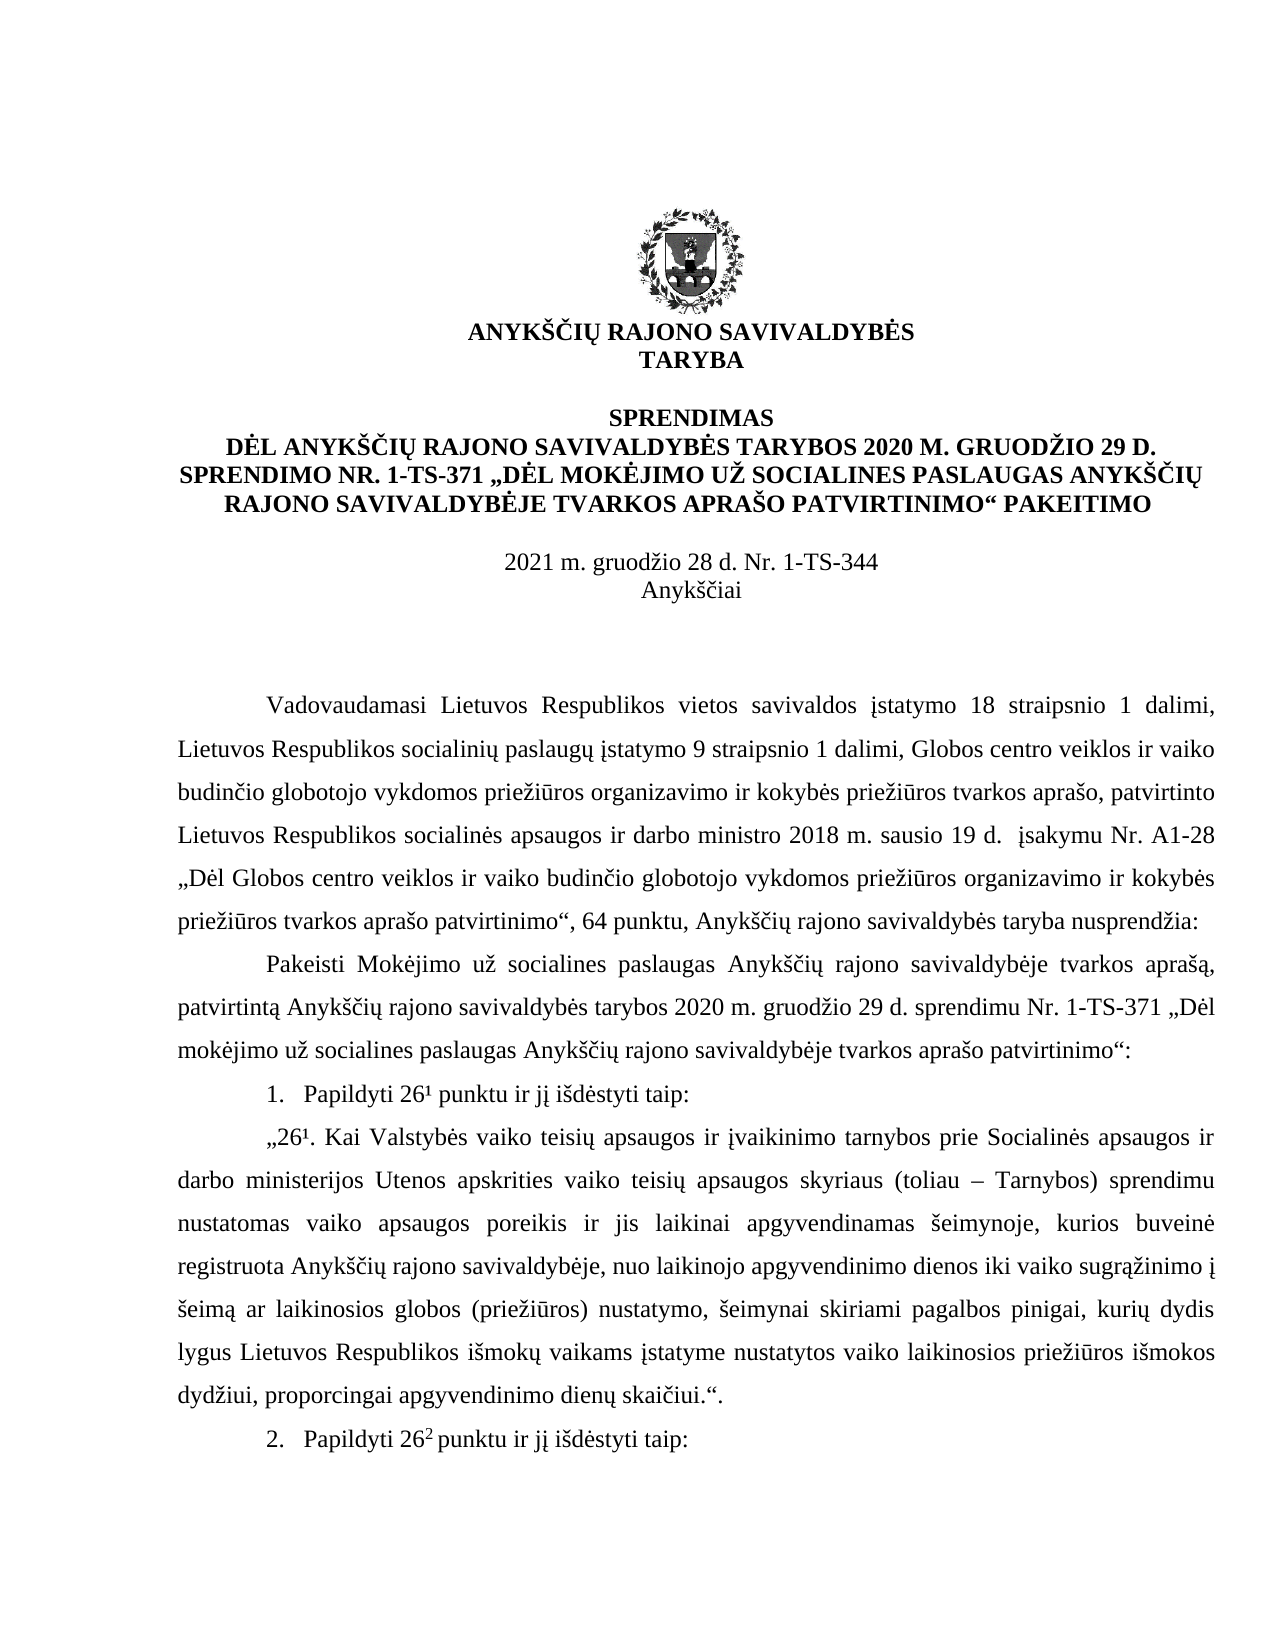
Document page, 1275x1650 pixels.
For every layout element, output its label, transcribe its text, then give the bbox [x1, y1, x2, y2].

text SPRENDIMAS [177, 403, 1205, 432]
text „26¹. Kai Valstybės vaiko teisių apsaugos ir įvaikinimo tarnybos prie Socialinės apsaugos ir darbo ministerijos Utenos apskrities vaiko teisių apsaugos skyriaus (toliau – Tarnybos) sprendimu nustatomas vaiko apsaugos poreikis ir jis laikinai apgyvendinamas šeimynoje, kurios buveinė registruota Anykščių rajono savivaldybėje, nuo laikinojo apgyvendinimo dienos iki vaiko sugrąžinimo į šeimą ar laikinosios globos (priežiūros) nustatymo, šeimynai skiriami pagalbos pinigai, kurių dydis lygus Lietuvos Respublikos išmokų vaikams įstatyme nustatytos vaiko laikinosios priežiūros išmokos dydžiui, proporcingai apgyvendinimo dienų skaičiui.“. [177, 1122, 1216, 1409]
text Anykščiai [177, 576, 1205, 604]
text ANYKŠČIŲ RAJONO SAVIVALDYBĖS [177, 317, 1205, 346]
text TARYBA [177, 346, 1205, 374]
text Vadovaudamasi Lietuvos Respublikos vietos savivaldos įstatymo 18 straipsnio 1 dalimi, Lietuvos Respublikos socialinių paslaugų įstatymo 9 straipsnio 1 dalimi, Globos centro veiklos ir vaiko budinčio globotojo vykdomos priežiūros organizavimo ir kokybės priežiūros tvarkos aprašo, patvirtinto Lietuvos Respublikos socialinės apsaugos ir darbo ministro 2018 m. sausio 19 d. įsakymu Nr. A1-28 „Dėl Globos centro veiklos ir vaiko budinčio globotojo vykdomos priežiūros organizavimo ir kokybės priežiūros tvarkos aprašo patvirtinimo“, 64 punktu, Anykščių rajono savivaldybės taryba nusprendžia: [177, 691, 1216, 935]
text DĖl anykščių rajono savivaldybės tarybos 2020 m. gruodžio 29 d. sprendimo nr. 1-TS-371 „DĖL mokėjimo už socialines paslaugas ANYKŠČIŲ RAJONO SAVIVALDYBĖJE TVARKOS APRAŠO PATVIRTINIMO“ PAKEITIMO [177, 432, 1205, 518]
text 2021 m. gruodžio 28 d. Nr. 1-TS-344 [177, 547, 1205, 576]
text 2. Papildyti 262 punktu ir jį išdėstyti taip: [266, 1424, 1216, 1452]
text Pakeisti Mokėjimo už socialines paslaugas Anykščių rajono savivaldybėje tvarkos aprašą, patvirtintą Anykščių rajono savivaldybės tarybos 2020 m. gruodžio 29 d. sprendimu Nr. 1-TS-371 „Dėl mokėjimo už socialines paslaugas Anykščių rajono savivaldybėje tvarkos aprašo patvirtinimo“: [177, 949, 1216, 1064]
text 1. Papildyti 26¹ punktu ir jį išdėstyti taip: [266, 1079, 1216, 1107]
